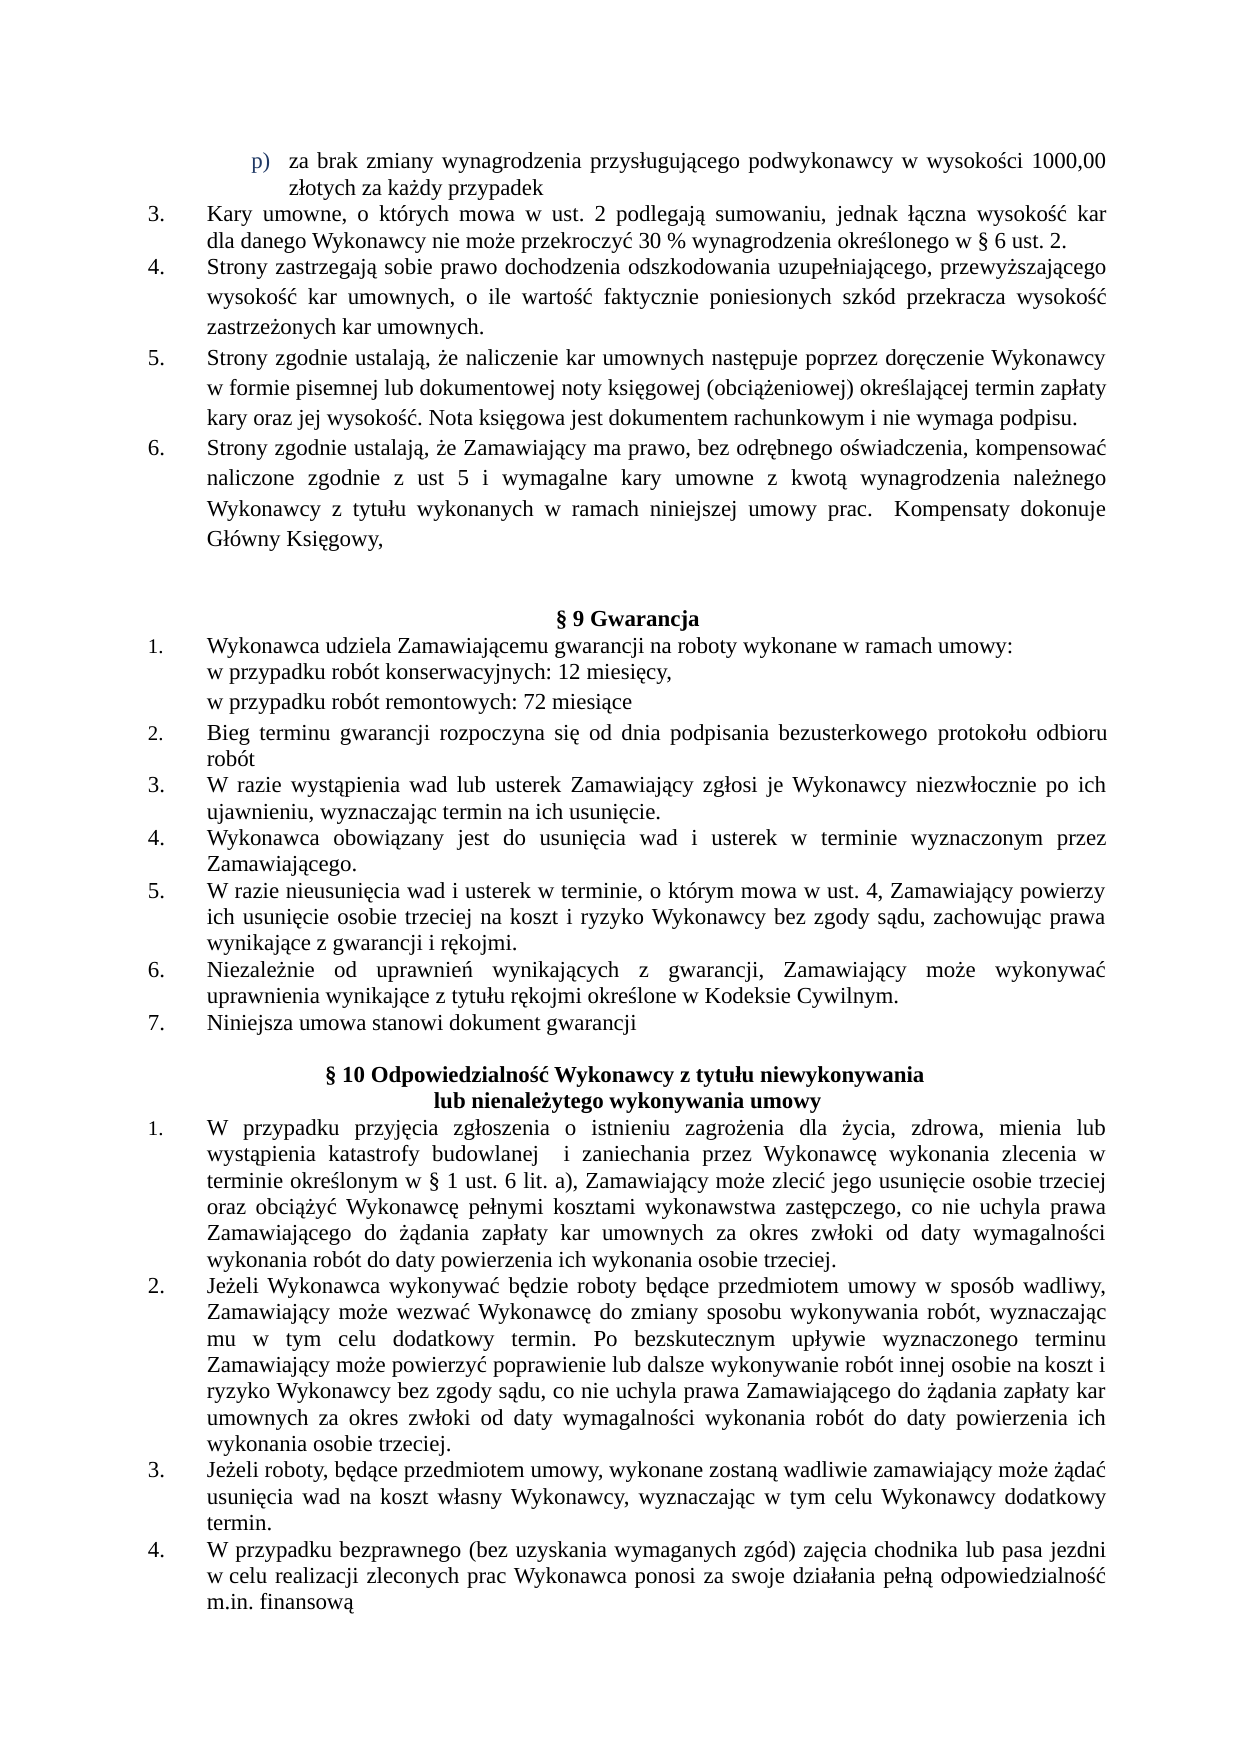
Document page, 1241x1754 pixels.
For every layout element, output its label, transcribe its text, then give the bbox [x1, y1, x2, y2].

list Niniejsza umowa stanowi dokument gwarancji [148, 1008, 1107, 1035]
list W razie wystąpienia wad lub usterek Zamawiający zgłosi je Wykonawcy niezwłocznie po ich ujawnieniu, wyznaczając termin na ich usunięcie. [148, 771, 1107, 824]
list W przypadku bezprawnego (bez uzyskania wymaganych zgód) zajęcia chodnika lub pasa jezdni w celu realizacji zleconych prac Wykonawca ponosi za swoje działania pełną odpowiedzialność m.in. finansową [148, 1536, 1107, 1615]
text § 9 Gwarancja [148, 606, 1107, 632]
list W razie nieusunięcia wad i usterek w terminie, o którym mowa w ust. 4, Zamawiający powierzy ich usunięcie osobie trzeciej na koszt i ryzyko Wykonawcy bez zgody sądu, zachowując prawa wynikające z gwarancji i rękojmi. [148, 877, 1107, 956]
list W przypadku przyjęcia zgłoszenia o istnieniu zagrożenia dla życia, zdrowa, mienia lub wystąpienia katastrofy budowlanej i zaniechania przez Wykonawcę wykonania zlecenia w terminie określonym w § 1 ust. 6 lit. a), Zamawiający może zlecić jego usunięcie osobie trzeciej oraz obciążyć Wykonawcę pełnymi kosztami wykonawstwa zastępczego, co nie uchyla prawa Zamawiającego do żądania zapłaty kar umownych za okres zwłoki od daty wymagalności wykonania robót do daty powierzenia ich wykonania osobie trzeciej. [148, 1114, 1107, 1272]
list Bieg terminu gwarancji rozpoczyna się od dnia podpisania bezusterkowego protokołu odbioru robót [148, 719, 1107, 771]
list Strony zastrzegają sobie prawo dochodzenia odszkodowania uzupełniającego, przewyższającego wysokość kar umownych, o ile wartość faktycznie poniesionych szkód przekracza wysokość zastrzeżonych kar umownych. [148, 253, 1107, 340]
list Strony zgodnie ustalają, że Zamawiający ma prawo, bez odrębnego oświadczenia, kompensować naliczone zgodnie z ust 5 i wymagalne kary umowne z kwotą wynagrodzenia należnego Wykonawcy z tytułu wykonanych w ramach niniejszej umowy prac. Kompensaty dokonuje Główny Księgowy, [148, 434, 1107, 551]
list Wykonawca udziela Zamawiającemu gwarancji na roboty wykonane w ramach umowy: [148, 632, 1107, 658]
list za brak zmiany wynagrodzenia przysługującego podwykonawcy w wysokości 1000,00 złotych za każdy przypadek [251, 148, 1107, 200]
list Jeżeli Wykonawca wykonywać będzie roboty będące przedmiotem umowy w sposób wadliwy, Zamawiający może wezwać Wykonawcę do zmiany sposobu wykonywania robót, wyznaczając mu w tym celu dodatkowy termin. Po bezskutecznym upływie wyznaczonego terminu Zamawiający może powierzyć poprawienie lub dalsze wykonywanie robót innej osobie na koszt i ryzyko Wykonawcy bez zgody sądu, co nie uchyla prawa Zamawiającego do żądania zapłaty kar umownych za okres zwłoki od daty wymagalności wykonania robót do daty powierzenia ich wykonania osobie trzeciej. [148, 1272, 1107, 1457]
list Kary umowne, o których mowa w ust. 2 podlegają sumowaniu, jednak łączna wysokość kar dla danego Wykonawcy nie może przekroczyć 30 % wynagrodzenia określonego w § 6 ust. 2. [148, 200, 1107, 253]
list Wykonawca obowiązany jest do usunięcia wad i usterek w terminie wyznaczonym przez Zamawiającego. [148, 824, 1107, 877]
list Strony zgodnie ustalają, że naliczenie kar umownych następuje poprzez doręczenie Wykonawcy w formie pisemnej lub dokumentowej noty księgowej (obciążeniowej) określającej termin zapłaty kary oraz jej wysokość. Nota księgowa jest dokumentem rachunkowym i nie wymaga podpisu. [148, 344, 1107, 430]
list w przypadku robót konserwacyjnych: 12 miesięcy, [207, 658, 1107, 684]
list w przypadku robót remontowych: 72 miesiące [207, 688, 1107, 715]
list Niezależnie od uprawnień wynikających z gwarancji, Zamawiający może wykonywać uprawnienia wynikające z tytułu rękojmi określone w Kodeksie Cywilnym. [148, 956, 1107, 1008]
list Jeżeli roboty, będące przedmiotem umowy, wykonane zostaną wadliwie zamawiający może żądać usunięcia wad na koszt własny Wykonawcy, wyznaczając w tym celu Wykonawcy dodatkowy termin. [148, 1457, 1107, 1536]
text § 10 Odpowiedzialność Wykonawcy z tytułu niewykonywania lub nienależytego wykonywania umowy [148, 1061, 1107, 1114]
